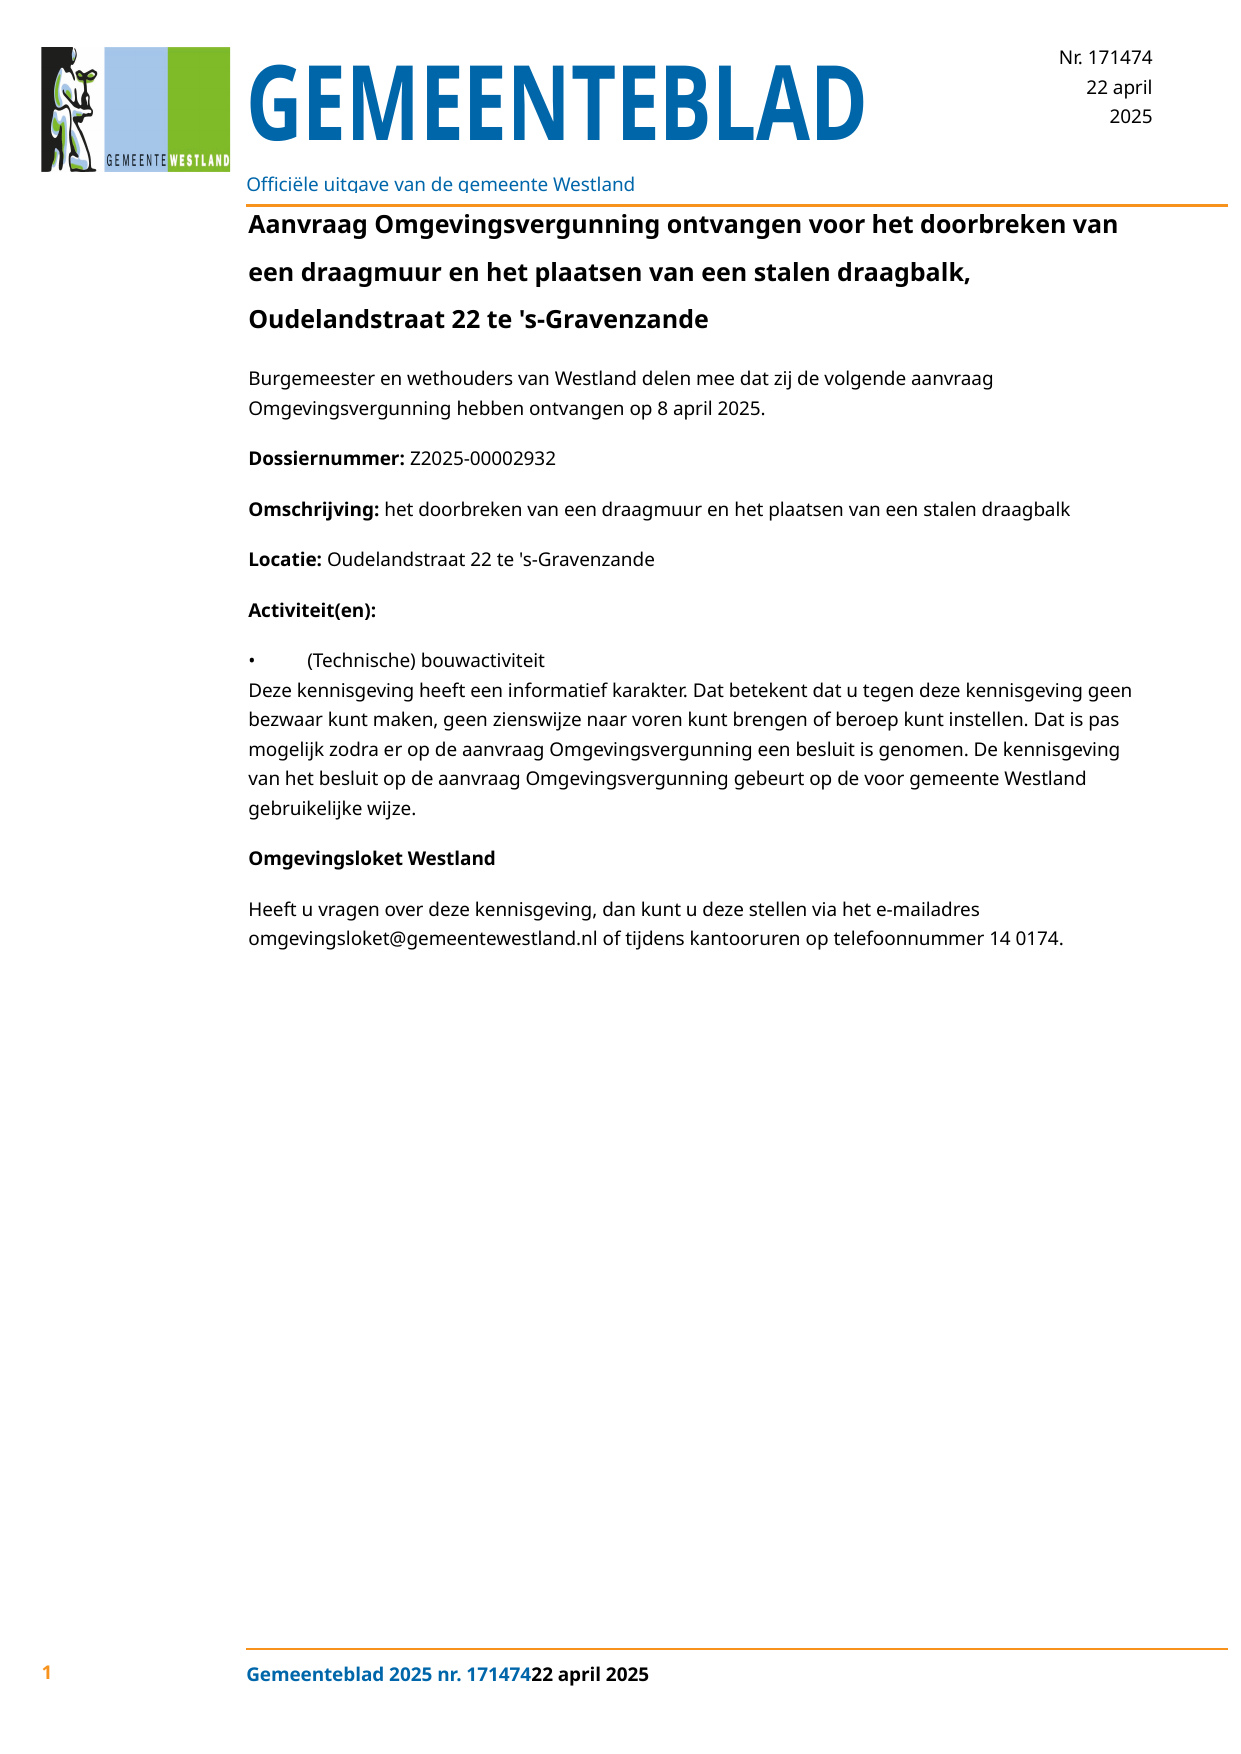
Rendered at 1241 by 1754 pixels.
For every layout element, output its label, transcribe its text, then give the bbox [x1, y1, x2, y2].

text Burgemeester en wethouders van Westland delen mee dat zij de volgende aanvraag Omgevingsvergunning hebben ontvangen op 8 april 2025. [248, 366, 1152, 421]
text Activiteit(en): [248, 597, 1152, 622]
text Heeft u vragen over deze kennisgeving, dan kunt u deze stellen via het e-mailadres omgevingsloket@gemeentewestland.nl of tijdens kantooruren op telefoonnummer 14 0174. [248, 896, 1152, 951]
text Omschrijving: het doorbreken van een draagmuur en het plaatsen van een stalen draagbalk [248, 496, 1152, 522]
text Deze kennisgeving heeft een informatief karakter. Dat betekent dat u tegen deze kennisgeving geen bezwaar kunt maken, geen zienswijze naar voren kunt brengen of beroep kunt instellen. Dat is pas mogelijk zodra er op de aanvraag Omgevingsvergunning een besluit is genomen. De kennisgeving van het besluit op de aanvraag Omgevingsvergunning gebeurt op de voor gemeente Westland gebruikelijke wijze. [248, 677, 1152, 821]
list (Technische) bouwactiviteit [248, 647, 1152, 673]
picture [41, 47, 231, 172]
text Dossiernummer: Z2025-00002932 [248, 446, 1152, 471]
text Locatie: Oudelandstraat 22 te 's-Gravenzande [248, 546, 1152, 572]
text Aanvraag Omgevingsvergunning ontvangen voor het doorbreken van een draagmuur en het plaatsen van een stalen draagbalk, Oudelandstraat 22 te 's-Gravenzande [248, 207, 1152, 336]
text Omgevingsloket Westland [248, 846, 1152, 871]
